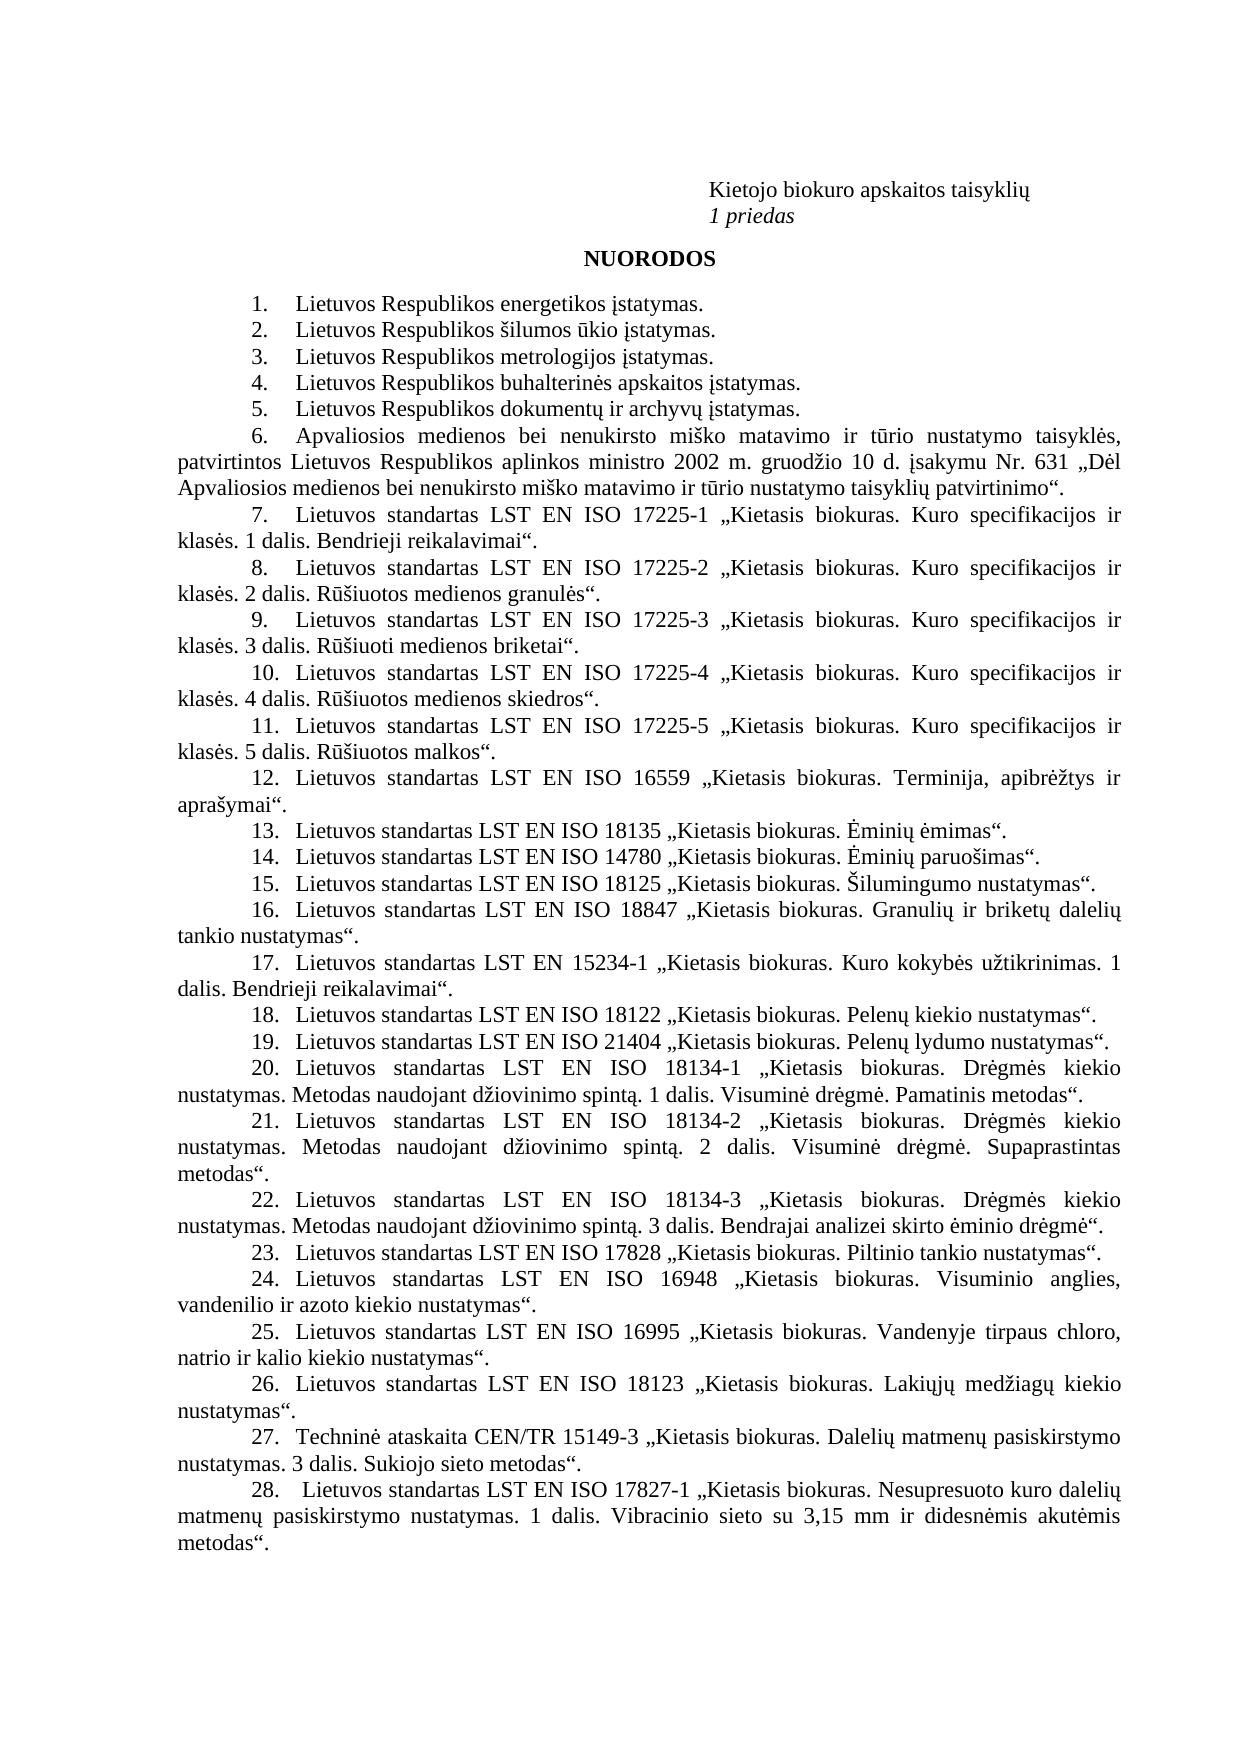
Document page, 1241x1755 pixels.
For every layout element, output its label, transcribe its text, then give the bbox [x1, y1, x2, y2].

text 28. Lietuvos standartas LST EN ISO 17827-1 „Kietasis biokuras. Nesupresuoto kuro dalelių matmenų pasiskirstymo nustatymas. 1 dalis. Vibracinio sieto su 3,15 mm ir didesnėmis akutėmis metodas“. [177, 1476, 1122, 1555]
text 18. Lietuvos standartas LST EN ISO 18122 „Kietasis biokuras. Pelenų kiekio nustatymas“. [177, 1002, 1122, 1028]
text 21. Lietuvos standartas LST EN ISO 18134-2 „Kietasis biokuras. Drėgmės kiekio nustatymas. Metodas naudojant džiovinimo spintą. 2 dalis. Visuminė drėgmė. Supaprastintas metodas“. [177, 1107, 1122, 1186]
text 1. Lietuvos Respublikos energetikos įstatymas. [177, 290, 1122, 316]
text 5. Lietuvos Respublikos dokumentų ir archyvų įstatymas. [177, 395, 1122, 422]
text 9. Lietuvos standartas LST EN ISO 17225-3 „Kietasis biokuras. Kuro specifikacijos ir klasės. 3 dalis. Rūšiuoti medienos briketai“. [177, 606, 1122, 659]
text NUORODOS [177, 245, 1122, 271]
text 24. Lietuvos standartas LST EN ISO 16948 „Kietasis biokuras. Visuminio anglies, vandenilio ir azoto kiekio nustatymas“. [177, 1265, 1122, 1318]
text 26. Lietuvos standartas LST EN ISO 18123 „Kietasis biokuras. Lakiųjų medžiagų kiekio nustatymas“. [177, 1371, 1122, 1423]
text 23. Lietuvos standartas LST EN ISO 17828 „Kietasis biokuras. Piltinio tankio nustatymas“. [177, 1239, 1122, 1265]
text 3. Lietuvos Respublikos metrologijos įstatymas. [177, 343, 1122, 369]
text 6. Apvaliosios medienos bei nenukirsto miško matavimo ir tūrio nustatymo taisyklės, patvirtintos Lietuvos Respublikos aplinkos ministro 2002 m. gruodžio 10 d. įsakymu Nr. 631 „Dėl Apvaliosios medienos bei nenukirsto miško matavimo ir tūrio nustatymo taisyklių patvirtinimo“. [177, 422, 1122, 501]
text 8. Lietuvos standartas LST EN ISO 17225-2 „Kietasis biokuras. Kuro specifikacijos ir klasės. 2 dalis. Rūšiuotos medienos granulės“. [177, 553, 1122, 606]
text 1 priedas [177, 202, 1122, 228]
text 19. Lietuvos standartas LST EN ISO 21404 „Kietasis biokuras. Pelenų lydumo nustatymas“. [177, 1028, 1122, 1054]
text 4. Lietuvos Respublikos buhalterinės apskaitos įstatymas. [177, 369, 1122, 395]
text Kietojo biokuro apskaitos taisyklių [177, 176, 1122, 202]
text 27. Techninė ataskaita CEN/TR 15149-3 „Kietasis biokuras. Dalelių matmenų pasiskirstymo nustatymas. 3 dalis. Sukiojo sieto metodas“. [177, 1423, 1122, 1476]
text 15. Lietuvos standartas LST EN ISO 18125 „Kietasis biokuras. Šilumingumo nustatymas“. [177, 870, 1122, 896]
text 17. Lietuvos standartas LST EN 15234-1 „Kietasis biokuras. Kuro kokybės užtikrinimas. 1 dalis. Bendrieji reikalavimai“. [177, 949, 1122, 1002]
text 20. Lietuvos standartas LST EN ISO 18134-1 „Kietasis biokuras. Drėgmės kiekio nustatymas. Metodas naudojant džiovinimo spintą. 1 dalis. Visuminė drėgmė. Pamatinis metodas“. [177, 1054, 1122, 1107]
text 13. Lietuvos standartas LST EN ISO 18135 „Kietasis biokuras. Ėminių ėmimas“. [177, 817, 1122, 843]
text 25. Lietuvos standartas LST EN ISO 16995 „Kietasis biokuras. Vandenyje tirpaus chloro, natrio ir kalio kiekio nustatymas“. [177, 1318, 1122, 1371]
text 10. Lietuvos standartas LST EN ISO 17225-4 „Kietasis biokuras. Kuro specifikacijos ir klasės. 4 dalis. Rūšiuotos medienos skiedros“. [177, 659, 1122, 712]
text 2. Lietuvos Respublikos šilumos ūkio įstatymas. [177, 316, 1122, 343]
text 14. Lietuvos standartas LST EN ISO 14780 „Kietasis biokuras. Ėminių paruošimas“. [177, 843, 1122, 870]
text 16. Lietuvos standartas LST EN ISO 18847 „Kietasis biokuras. Granulių ir briketų dalelių tankio nustatymas“. [177, 896, 1122, 949]
text 22. Lietuvos standartas LST EN ISO 18134-3 „Kietasis biokuras. Drėgmės kiekio nustatymas. Metodas naudojant džiovinimo spintą. 3 dalis. Bendrajai analizei skirto ėminio drėgmė“. [177, 1186, 1122, 1239]
text 11. Lietuvos standartas LST EN ISO 17225-5 „Kietasis biokuras. Kuro specifikacijos ir klasės. 5 dalis. Rūšiuotos malkos“. [177, 712, 1122, 764]
text 12. Lietuvos standartas LST EN ISO 16559 „Kietasis biokuras. Terminija, apibrėžtys ir aprašymai“. [177, 764, 1122, 817]
text 7. Lietuvos standartas LST EN ISO 17225-1 „Kietasis biokuras. Kuro specifikacijos ir klasės. 1 dalis. Bendrieji reikalavimai“. [177, 501, 1122, 553]
